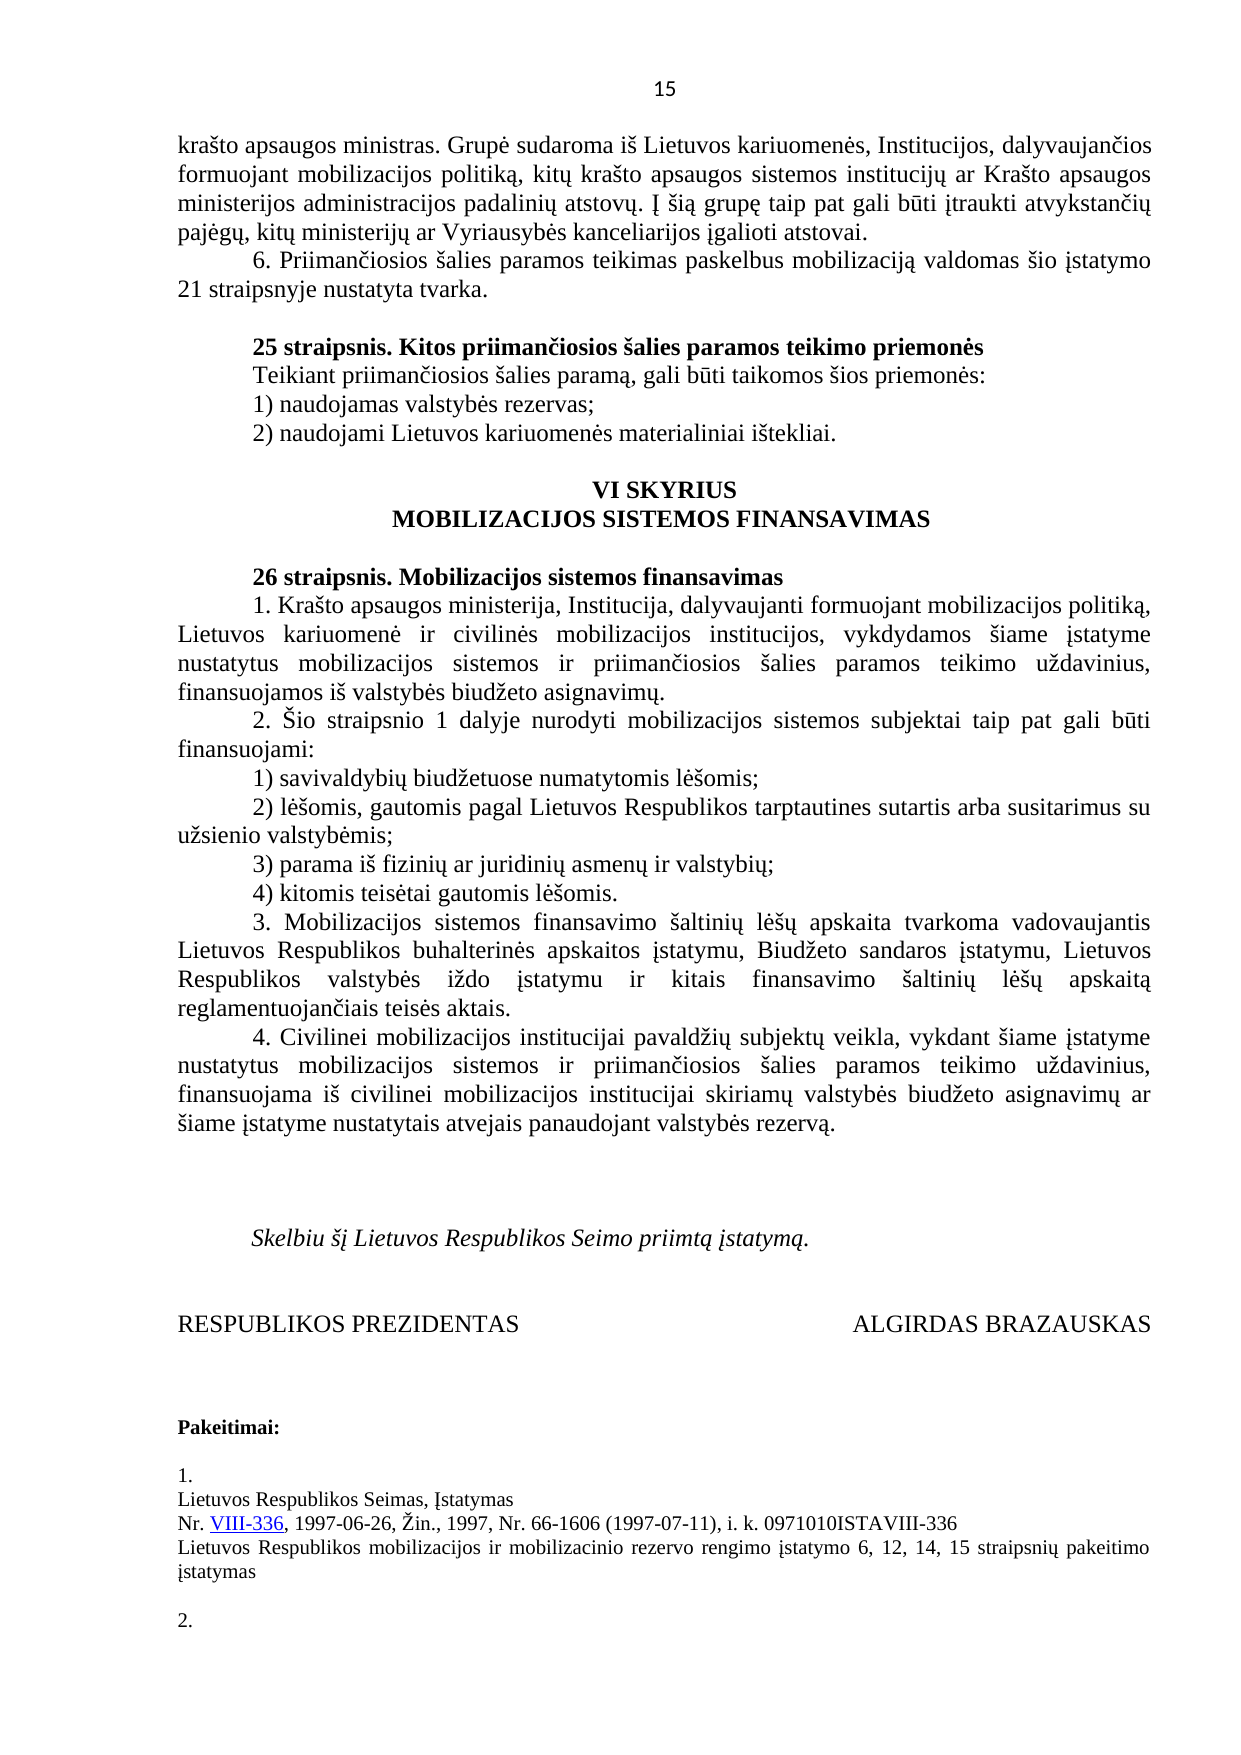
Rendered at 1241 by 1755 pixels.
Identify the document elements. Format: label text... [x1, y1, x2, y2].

text MOBILIZACIJOS SISTEMOS FINANSAVIMAS [177, 504, 1152, 533]
text Pakeitimai: [177, 1415, 1152, 1439]
text 1. [177, 1463, 1152, 1487]
text 1. Krašto apsaugos ministerija, Institucija, dalyvaujanti formuojant mobilizacijos politiką, Lietuvos kariuomenė ir civilinės mobilizacijos institucijos, vykdydamos šiame įstatyme nustatytus mobilizacijos sistemos ir priimančiosios šalies paramos teikimo uždavinius, finansuojamos iš valstybės biudžeto asignavimų. [177, 591, 1152, 706]
text Skelbiu šį Lietuvos Respublikos Seimo priimtą įstatymą. [177, 1223, 1152, 1252]
text 3. Mobilizacijos sistemos finansavimo šaltinių lėšų apskaita tvarkoma vadovaujantis Lietuvos Respublikos buhalterinės apskaitos įstatymu, Biudžeto sandaros įstatymu, Lietuvos Respublikos valstybės iždo įstatymu ir kitais finansavimo šaltinių lėšų apskaitą reglamentuojančiais teisės aktais. [177, 907, 1152, 1022]
text 25 straipsnis. Kitos priimančiosios šalies paramos teikimo priemonės [177, 332, 1152, 361]
text Lietuvos Respublikos Seimas, Įstatymas [177, 1487, 1152, 1511]
text 4) kitomis teisėtai gautomis lėšomis. [177, 878, 1152, 907]
text 26 straipsnis. Mobilizacijos sistemos finansavimas [177, 562, 1152, 591]
text Lietuvos Respublikos mobilizacijos ir mobilizacinio rezervo rengimo įstatymo 6, 12, 14, 15 straipsnių pakeitimo įstatymas [177, 1535, 1152, 1583]
text 2) naudojami Lietuvos kariuomenės materialiniai ištekliai. [177, 418, 1152, 447]
text 2. Šio straipsnio 1 dalyje nurodyti mobilizacijos sistemos subjektai taip pat gali būti finansuojami: [177, 706, 1152, 763]
text 2) lėšomis, gautomis pagal Lietuvos Respublikos tarptautines sutartis arba susitarimus su užsienio valstybėmis; [177, 792, 1152, 849]
text RESPUBLIKOS PREZIDENTAS ALGIRDAS BRAZAUSKAS [177, 1309, 1152, 1338]
text 4. Civilinei mobilizacijos institucijai pavaldžių subjektų veikla, vykdant šiame įstatyme nustatytus mobilizacijos sistemos ir priimančiosios šalies paramos teikimo uždavinius, finansuojama iš civilinei mobilizacijos institucijai skiriamų valstybės biudžeto asignavimų ar šiame įstatyme nustatytais atvejais panaudojant valstybės rezervą. [177, 1022, 1152, 1137]
text VI SKYRIUS [177, 476, 1152, 504]
text 3) parama iš fizinių ar juridinių asmenų ir valstybių; [177, 849, 1152, 878]
text krašto apsaugos ministras. Grupė sudaroma iš Lietuvos kariuomenės, Institucijos, dalyvaujančios formuojant mobilizacijos politiką, kitų krašto apsaugos sistemos institucijų ar Krašto apsaugos ministerijos administracijos padalinių atstovų. Į šią grupę taip pat gali būti įtraukti atvykstančių pajėgų, kitų ministerijų ar Vyriausybės kanceliarijos įgalioti atstovai. [177, 131, 1152, 246]
text 1) naudojamas valstybės rezervas; [177, 389, 1152, 418]
text 1) savivaldybių biudžetuose numatytomis lėšomis; [177, 763, 1152, 792]
text 6. Priimančiosios šalies paramos teikimas paskelbus mobilizaciją valdomas šio įstatymo 21 straipsnyje nustatyta tvarka. [177, 246, 1152, 303]
text Nr. VIII-336, 1997-06-26, Žin., 1997, Nr. 66-1606 (1997-07-11), i. k. 0971010ISTAVIII-336 [177, 1511, 1152, 1535]
text 2. [177, 1607, 1152, 1632]
text Teikiant priimančiosios šalies paramą, gali būti taikomos šios priemonės: [177, 361, 1152, 389]
